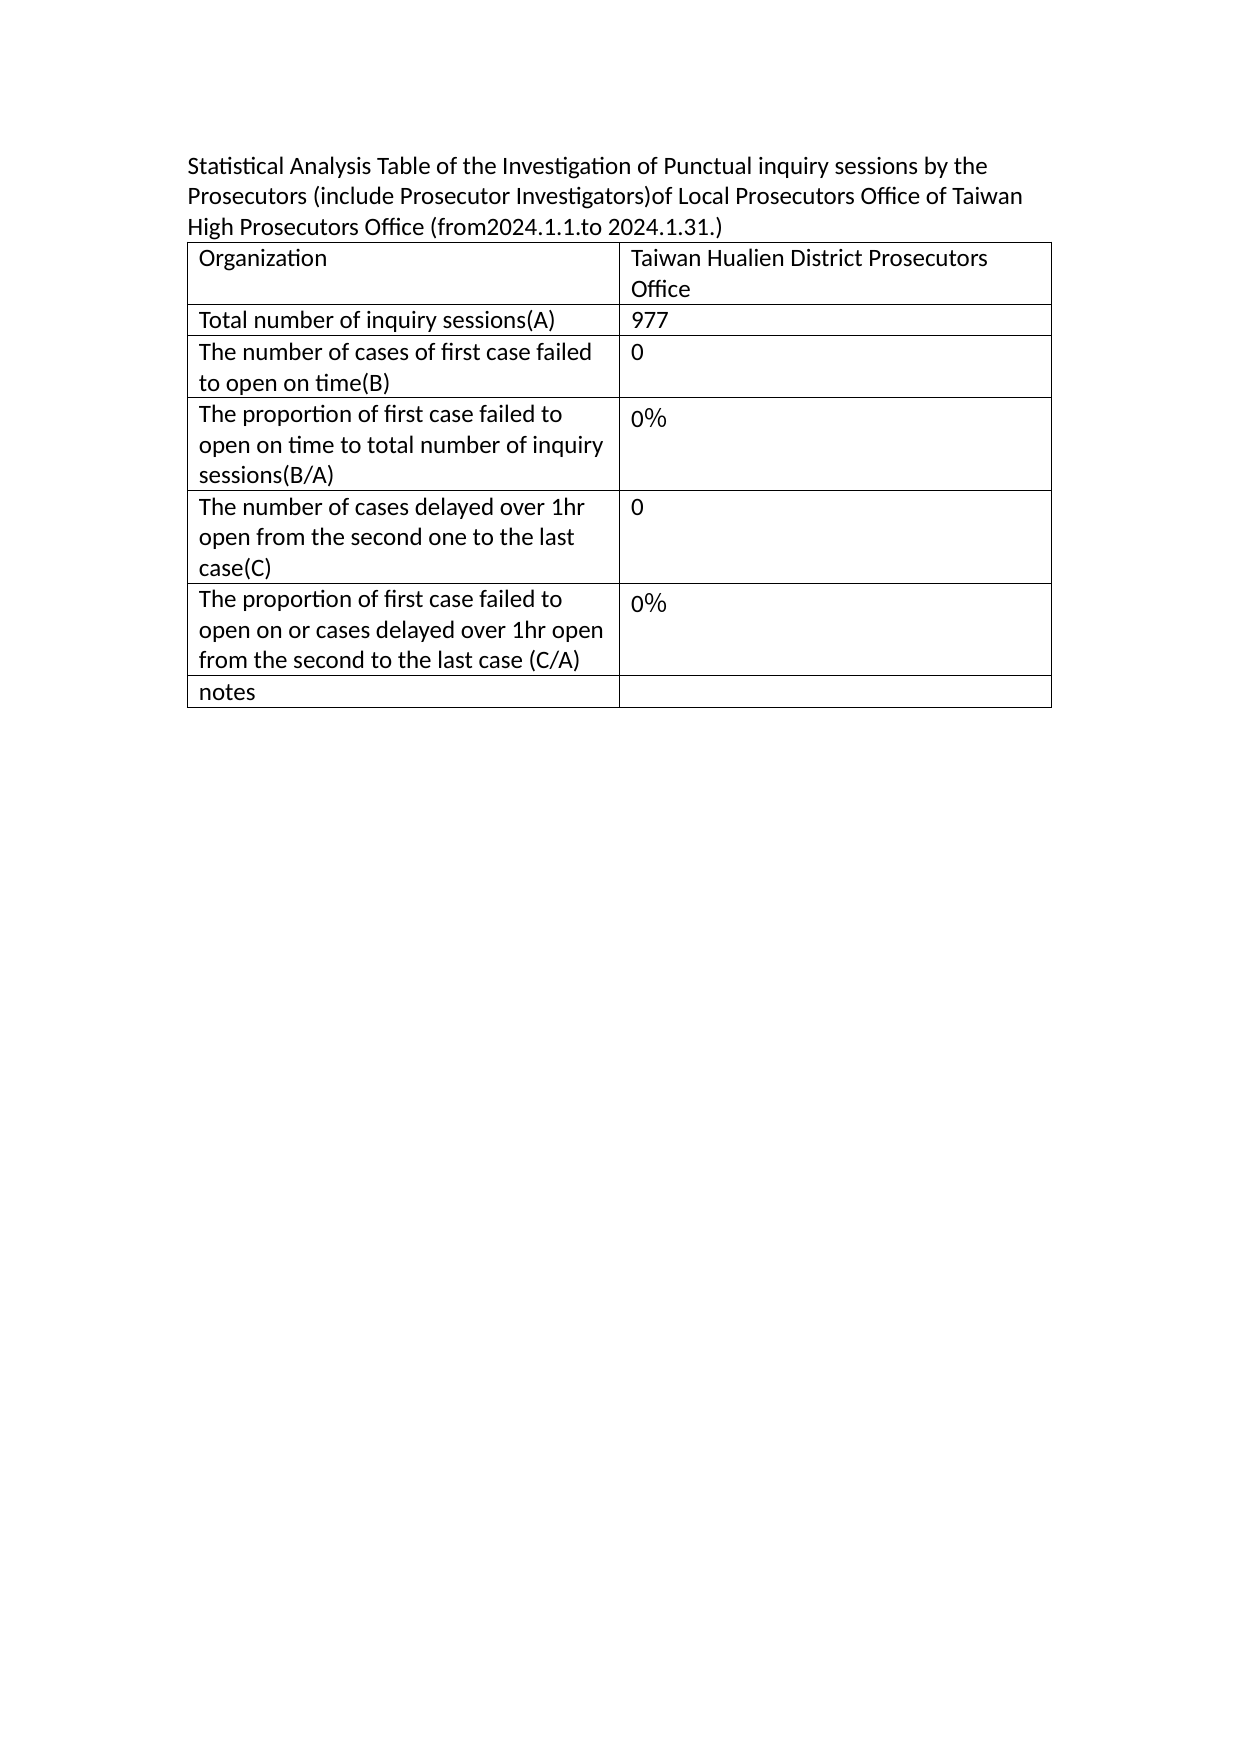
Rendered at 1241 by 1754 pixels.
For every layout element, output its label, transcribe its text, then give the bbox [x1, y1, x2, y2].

table_cell 0％ [620, 398, 1051, 490]
table_cell The proportion of first case failed to open on time to total number of inquiry sessions(B/A) [188, 398, 619, 490]
table_cell 0％ [620, 584, 1051, 675]
text Statistical Analysis Table of the Investigation of Punctual inquiry sessions by the Prosecutors (include Prosecutor Investigators)of Local Prosecutors Office of Taiwan High Prosecutors Office (from2024.1.1.to 2024.1.31.) [187, 150, 1053, 242]
table_cell [620, 676, 1051, 707]
table_cell 0 [620, 491, 1051, 582]
table_cell The number of cases of first case failed to open on time(B) [188, 336, 619, 397]
table_cell The number of cases delayed over 1hr open from the second one to the last case(C) [188, 491, 619, 582]
table_cell Total number of inquiry sessions(A) [188, 305, 619, 335]
table_cell notes [188, 676, 619, 707]
table_cell The proportion of first case failed to open on or cases delayed over 1hr open from the second to the last case (C/A) [188, 584, 619, 675]
table_header Taiwan Hualien District Prosecutors Office [620, 243, 1051, 304]
table_cell 0 [620, 336, 1051, 397]
table_header Organization [188, 243, 619, 304]
table_cell 977 [620, 305, 1051, 335]
